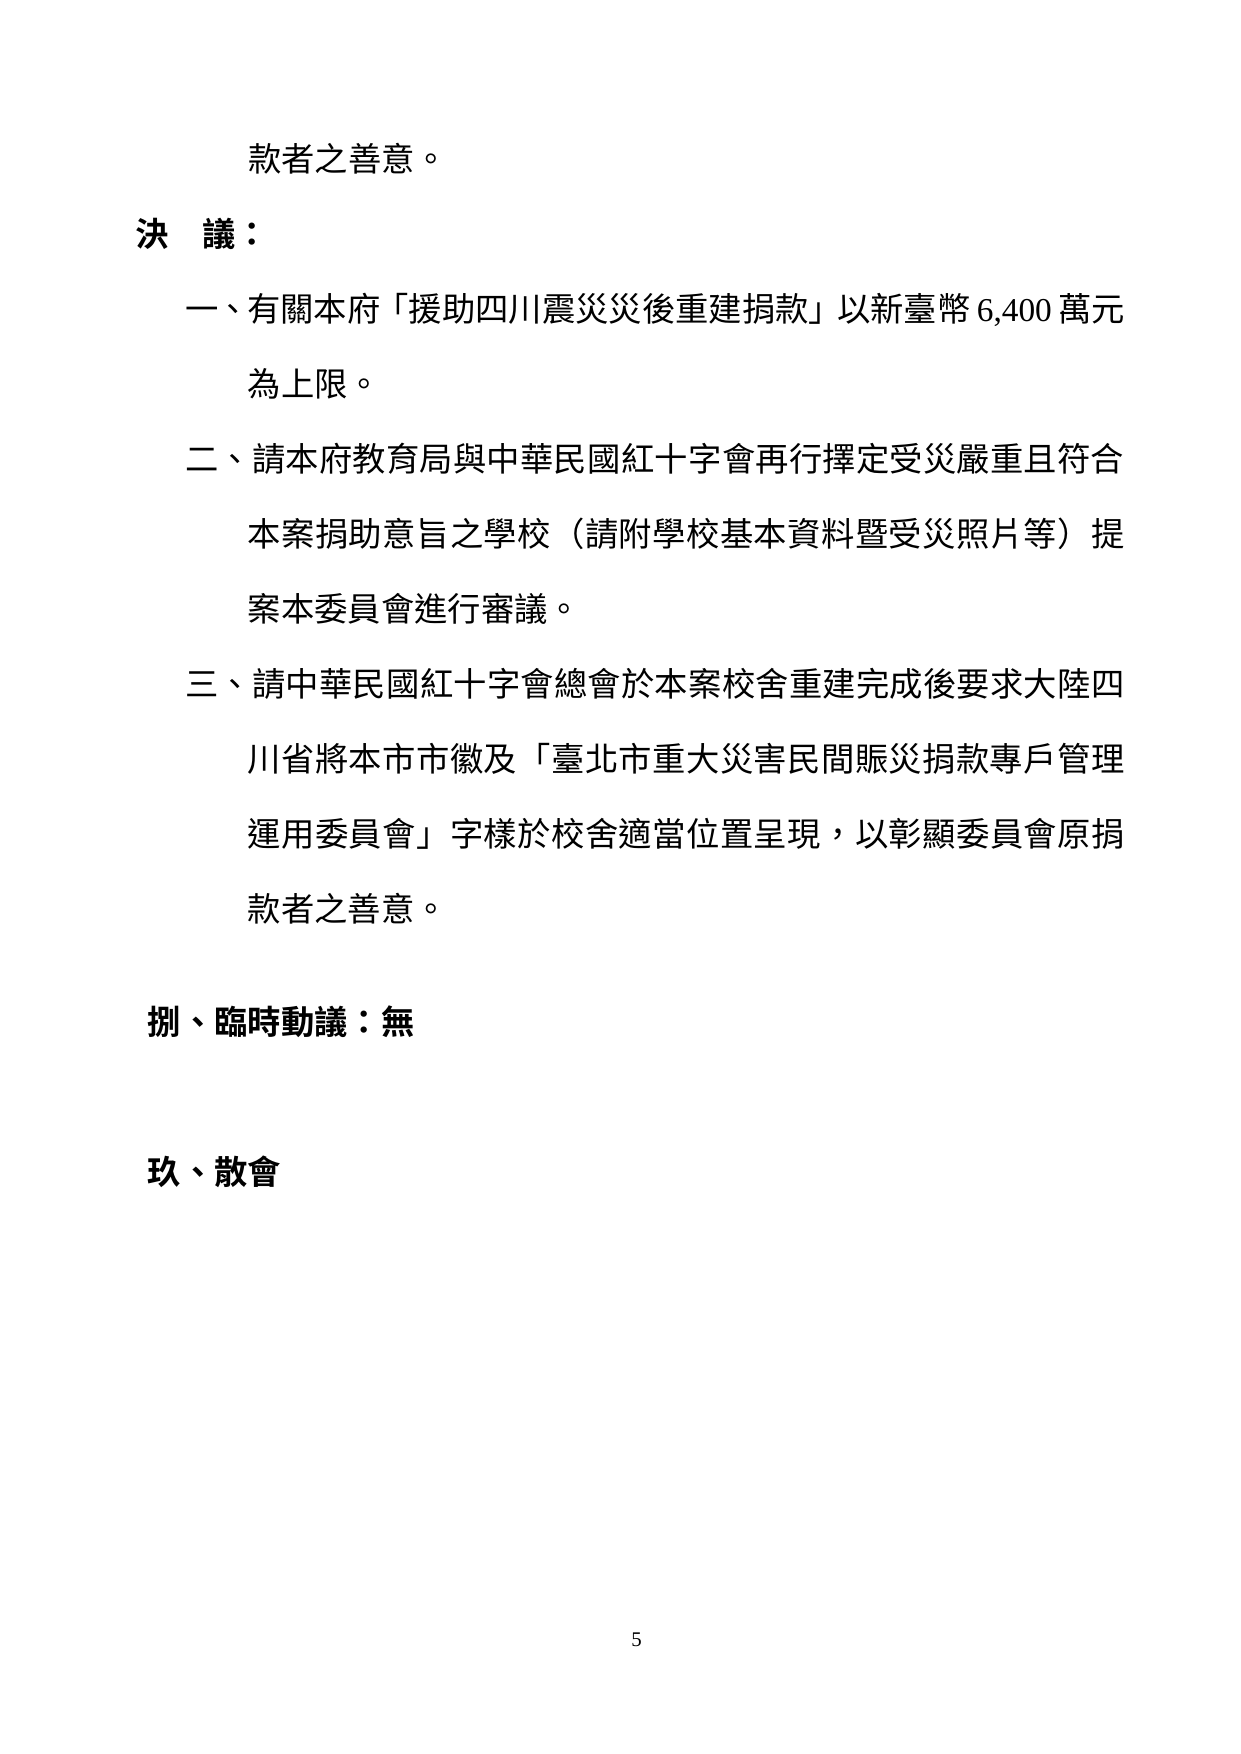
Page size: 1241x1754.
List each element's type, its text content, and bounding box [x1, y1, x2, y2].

text 二、請本府教育局與中華民國紅十字會再行擇定受災嚴重且符合本案捐助意旨之學校（請附學校基本資料暨受災照片等）提案本委員會進行審議。 [185, 420, 1125, 645]
text 款者之善意。 [181, 120, 1125, 195]
text 三、請中華民國紅十字會總會於本案校舍重建完成後要求大陸四川省將本市市徽及「臺北市重大災害民間賑災捐款專戶管理運用委員會」字樣於校舍適當位置呈現，以彰顯委員會原捐款者之善意。 [185, 645, 1125, 945]
text 一、有關本府「援助四川震災災後重建捐款」以新臺幣6,400萬元為上限。 [185, 270, 1125, 420]
text 決 議： [135, 195, 1125, 270]
text 玖、散會 [148, 1132, 1125, 1207]
text 捌、臨時動議：無 [148, 982, 1125, 1057]
